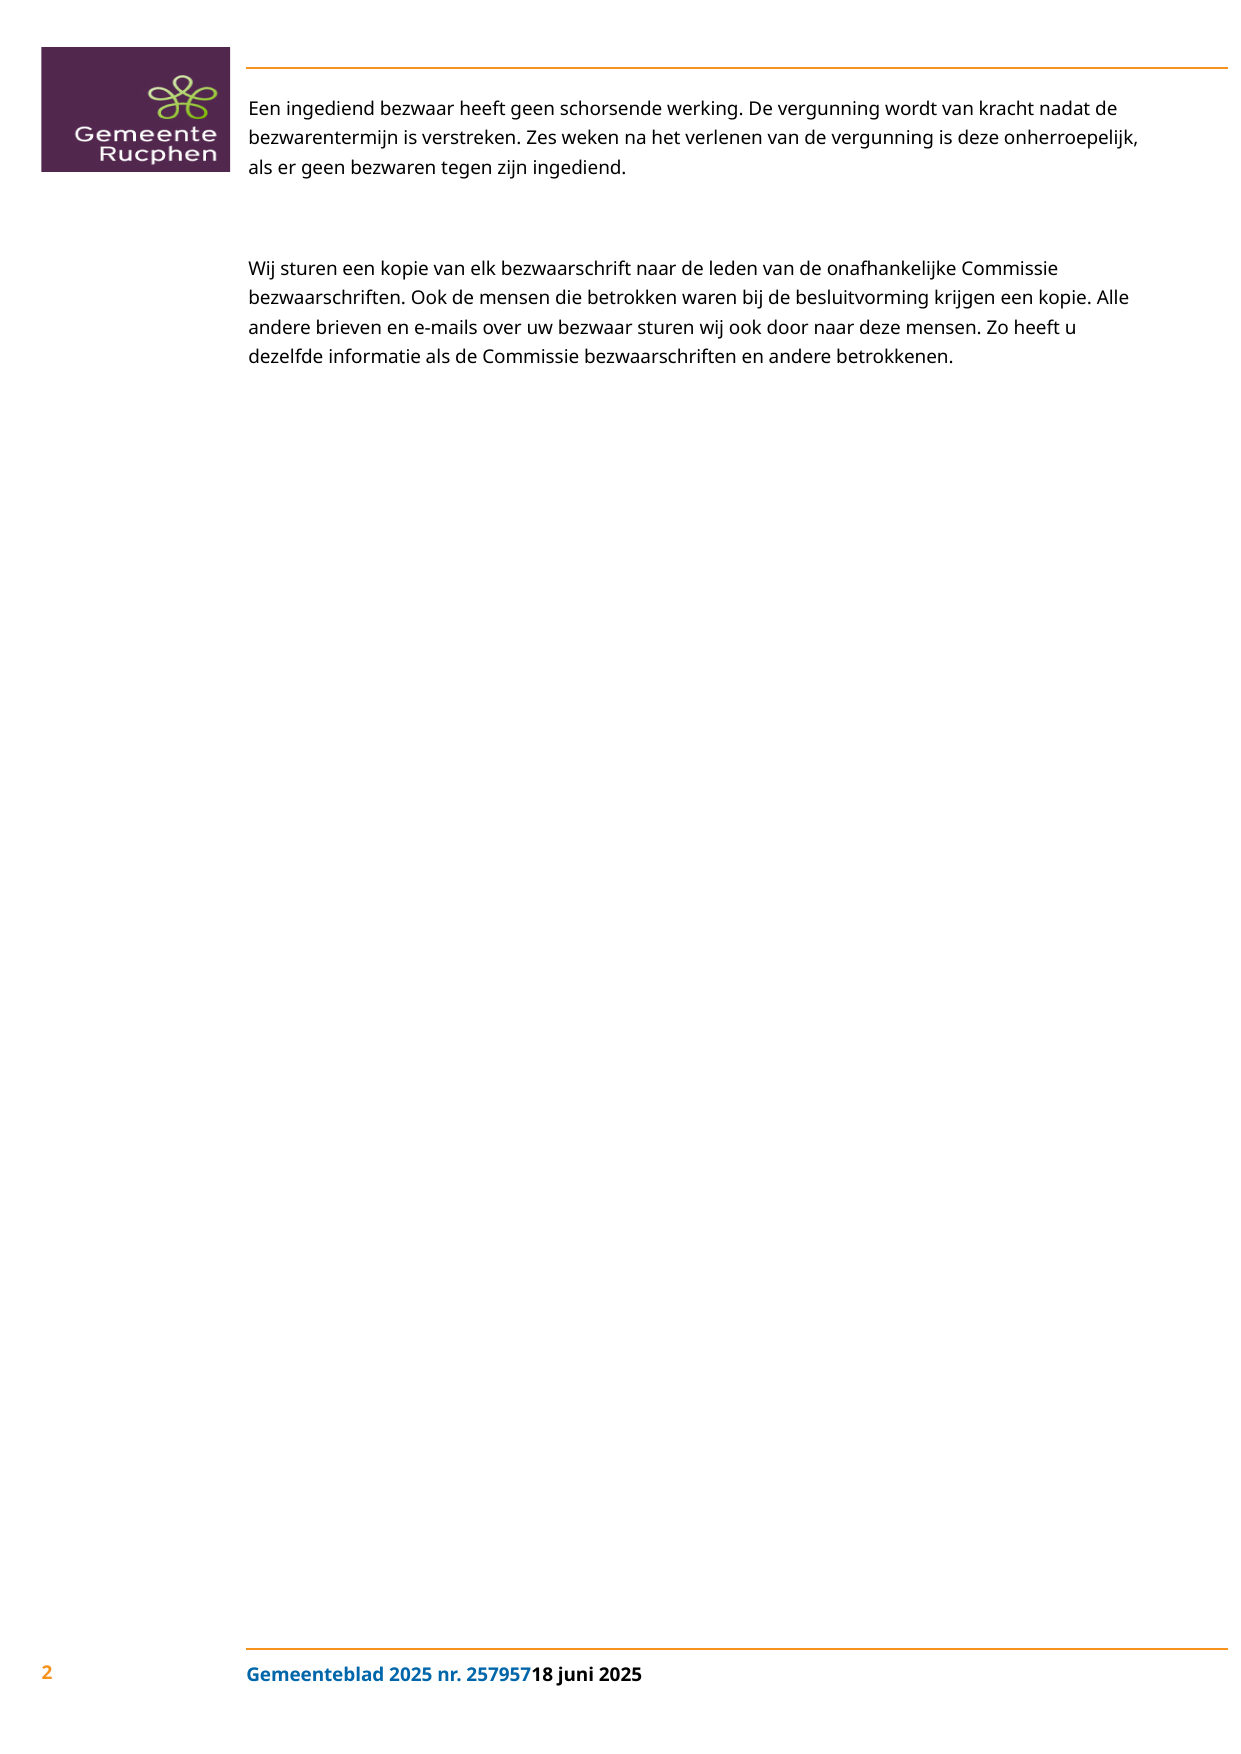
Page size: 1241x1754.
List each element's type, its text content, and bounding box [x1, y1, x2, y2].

text Een ingediend bezwaar heeft geen schorsende werking. De vergunning wordt van kracht nadat de bezwarentermijn is verstreken. Zes weken na het verlenen van de vergunning is deze onherroepelijk, als er geen bezwaren tegen zijn ingediend. [248, 95, 1152, 180]
text Wij sturen een kopie van elk bezwaarschrift naar de leden van de onafhankelijke Commissie bezwaarschriften. Ook de mensen die betrokken waren bij de besluitvorming krijgen een kopie. Alle andere brieven en e-mails over uw bezwaar sturen wij ook door naar deze mensen. Zo heeft u dezelfde informatie als de Commissie bezwaarschriften en andere betrokkenen. [248, 255, 1152, 369]
picture [41, 47, 231, 172]
